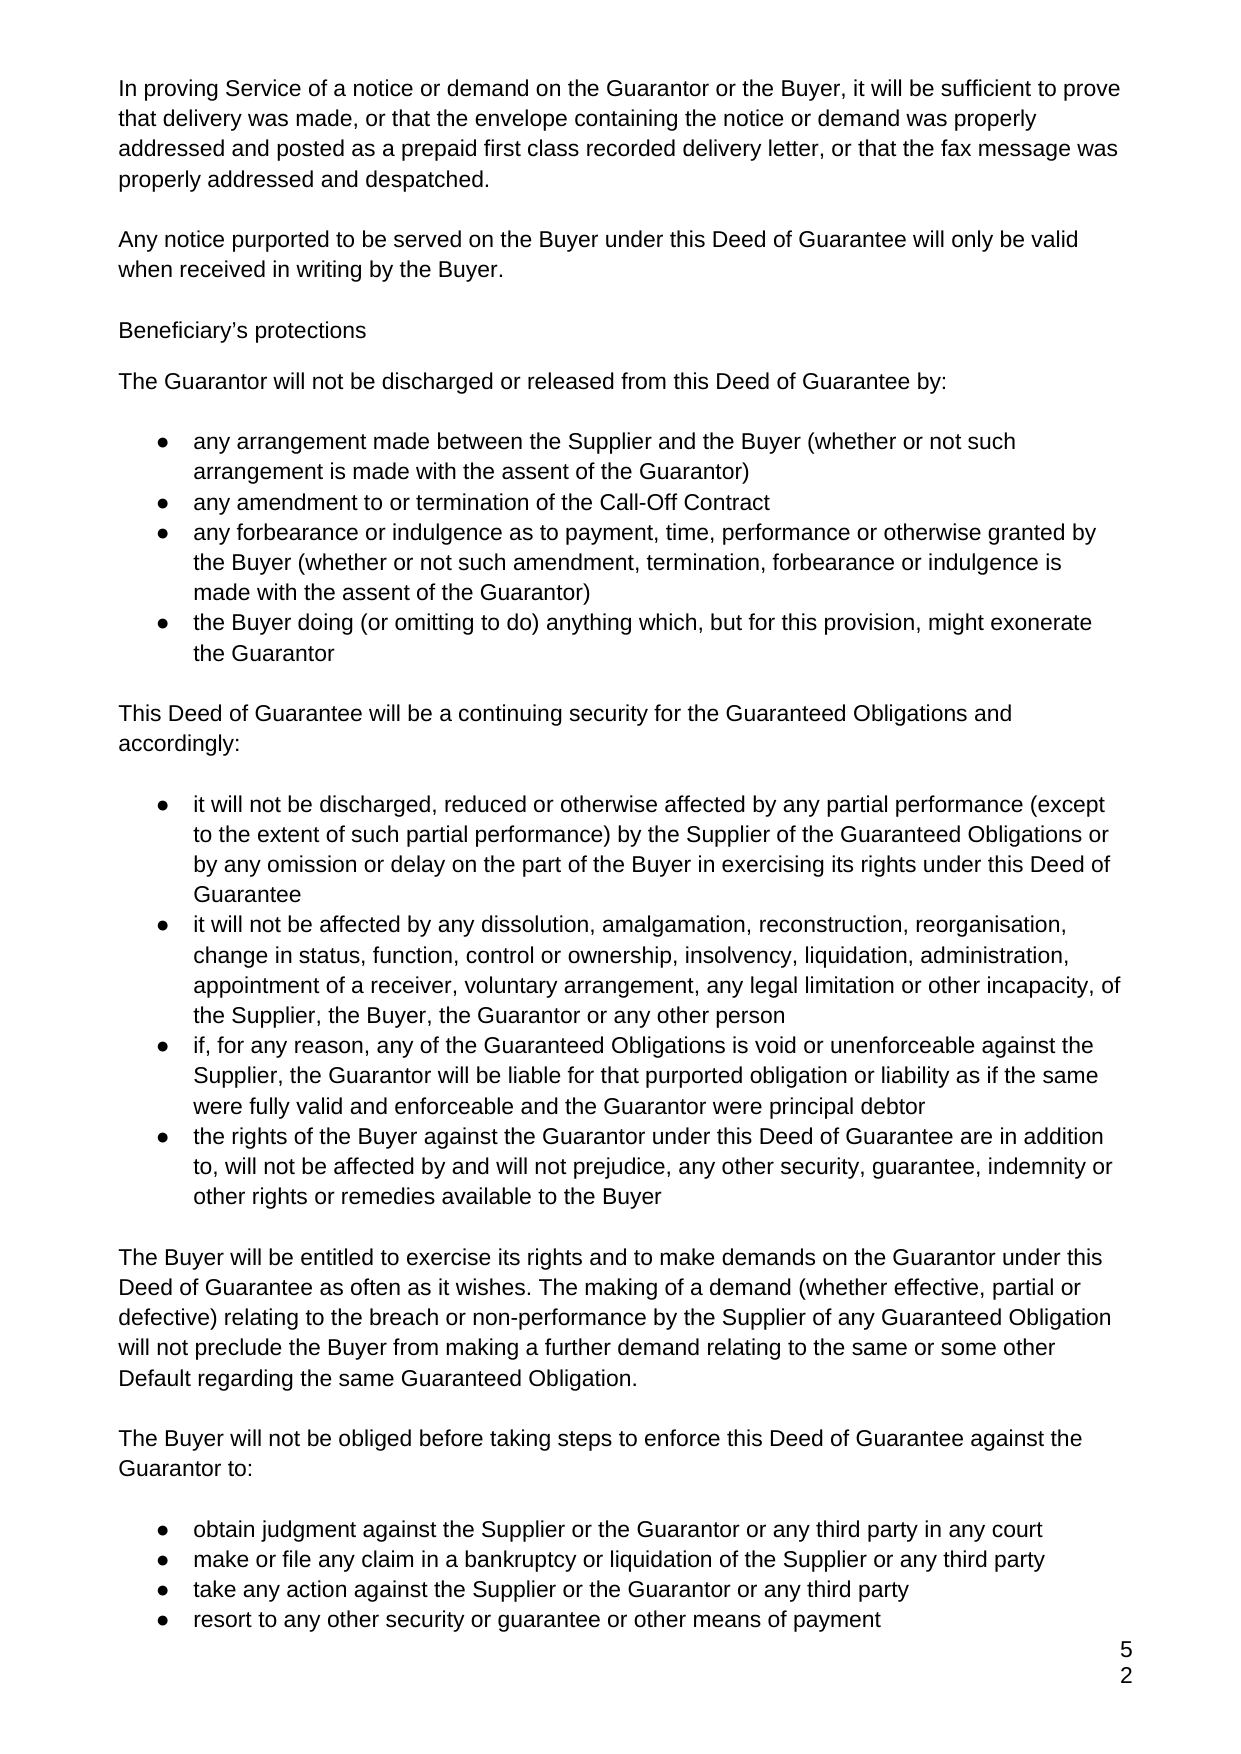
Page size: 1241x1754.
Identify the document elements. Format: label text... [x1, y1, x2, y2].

list the Buyer doing (or omitting to do) anything which, but for this provision, might exonerate the Guarantor [156, 609, 1122, 666]
text In proving Service of a notice or demand on the Guarantor or the Buyer, it will be sufficient to prove that delivery was made, or that the envelope containing the notice or demand was properly addressed and posted as a prepaid first class recorded delivery letter, or that the fax message was properly addressed and despatched. [118, 75, 1122, 192]
list obtain judgment against the Supplier or the Guarantor or any third party in any court [156, 1516, 1122, 1542]
list the rights of the Buyer against the Guarantor under this Deed of Guarantee are in addition to, will not be affected by and will not prejudice, any other security, guarantee, indemnity or other rights or remedies available to the Buyer [156, 1123, 1122, 1210]
text Beneficiary’s protections [118, 317, 1122, 343]
list any amendment to or termination of the Call-Off Contract [156, 488, 1122, 515]
text The Buyer will not be obliged before taking steps to enforce this Deed of Guarantee against the Guarantor to: [118, 1425, 1122, 1482]
text Any notice purported to be served on the Buyer under this Deed of Guarantee will only be valid when received in writing by the Buyer. [118, 226, 1122, 283]
list it will not be discharged, reduced or otherwise affected by any partial performance (except to the extent of such partial performance) by the Supplier of the Guaranteed Obligations or by any omission or delay on the part of the Buyer in exercising its rights under this Deed of Guarantee [156, 791, 1122, 908]
list make or file any claim in a bankruptcy or liquidation of the Supplier or any third party [156, 1546, 1122, 1572]
list resort to any other security or guarantee or other means of payment [156, 1606, 1122, 1633]
list take any action against the Supplier or the Guarantor or any third party [156, 1576, 1122, 1602]
list if, for any reason, any of the Guaranteed Obligations is void or unenforceable against the Supplier, the Guarantor will be liable for that purported obligation or liability as if the same were fully valid and enforceable and the Guarantor were principal debtor [156, 1032, 1122, 1119]
text This Deed of Guarantee will be a continuing security for the Guaranteed Obligations and accordingly: [118, 700, 1122, 757]
text The Guarantor will not be discharged or released from this Deed of Guarantee by: [118, 368, 1122, 394]
list any forbearance or indulgence as to payment, time, performance or otherwise granted by the Buyer (whether or not such amendment, termination, forbearance or indulgence is made with the assent of the Guarantor) [156, 519, 1122, 606]
list it will not be affected by any dissolution, amalgamation, reconstruction, reorganisation, change in status, function, control or ownership, insolvency, liquidation, administration, appointment of a receiver, voluntary arrangement, any legal limitation or other incapacity, of the Supplier, the Buyer, the Guarantor or any other person [156, 911, 1122, 1028]
text The Buyer will be entitled to exercise its rights and to make demands on the Guarantor under this Deed of Guarantee as often as it wishes. The making of a demand (whether effective, partial or defective) relating to the breach or non-performance by the Supplier of any Guaranteed Obligation will not preclude the Buyer from making a further demand relating to the same or some other Default regarding the same Guaranteed Obligation. [118, 1244, 1122, 1391]
list any arrangement made between the Supplier and the Buyer (whether or not such arrangement is made with the assent of the Guarantor) [156, 428, 1122, 485]
